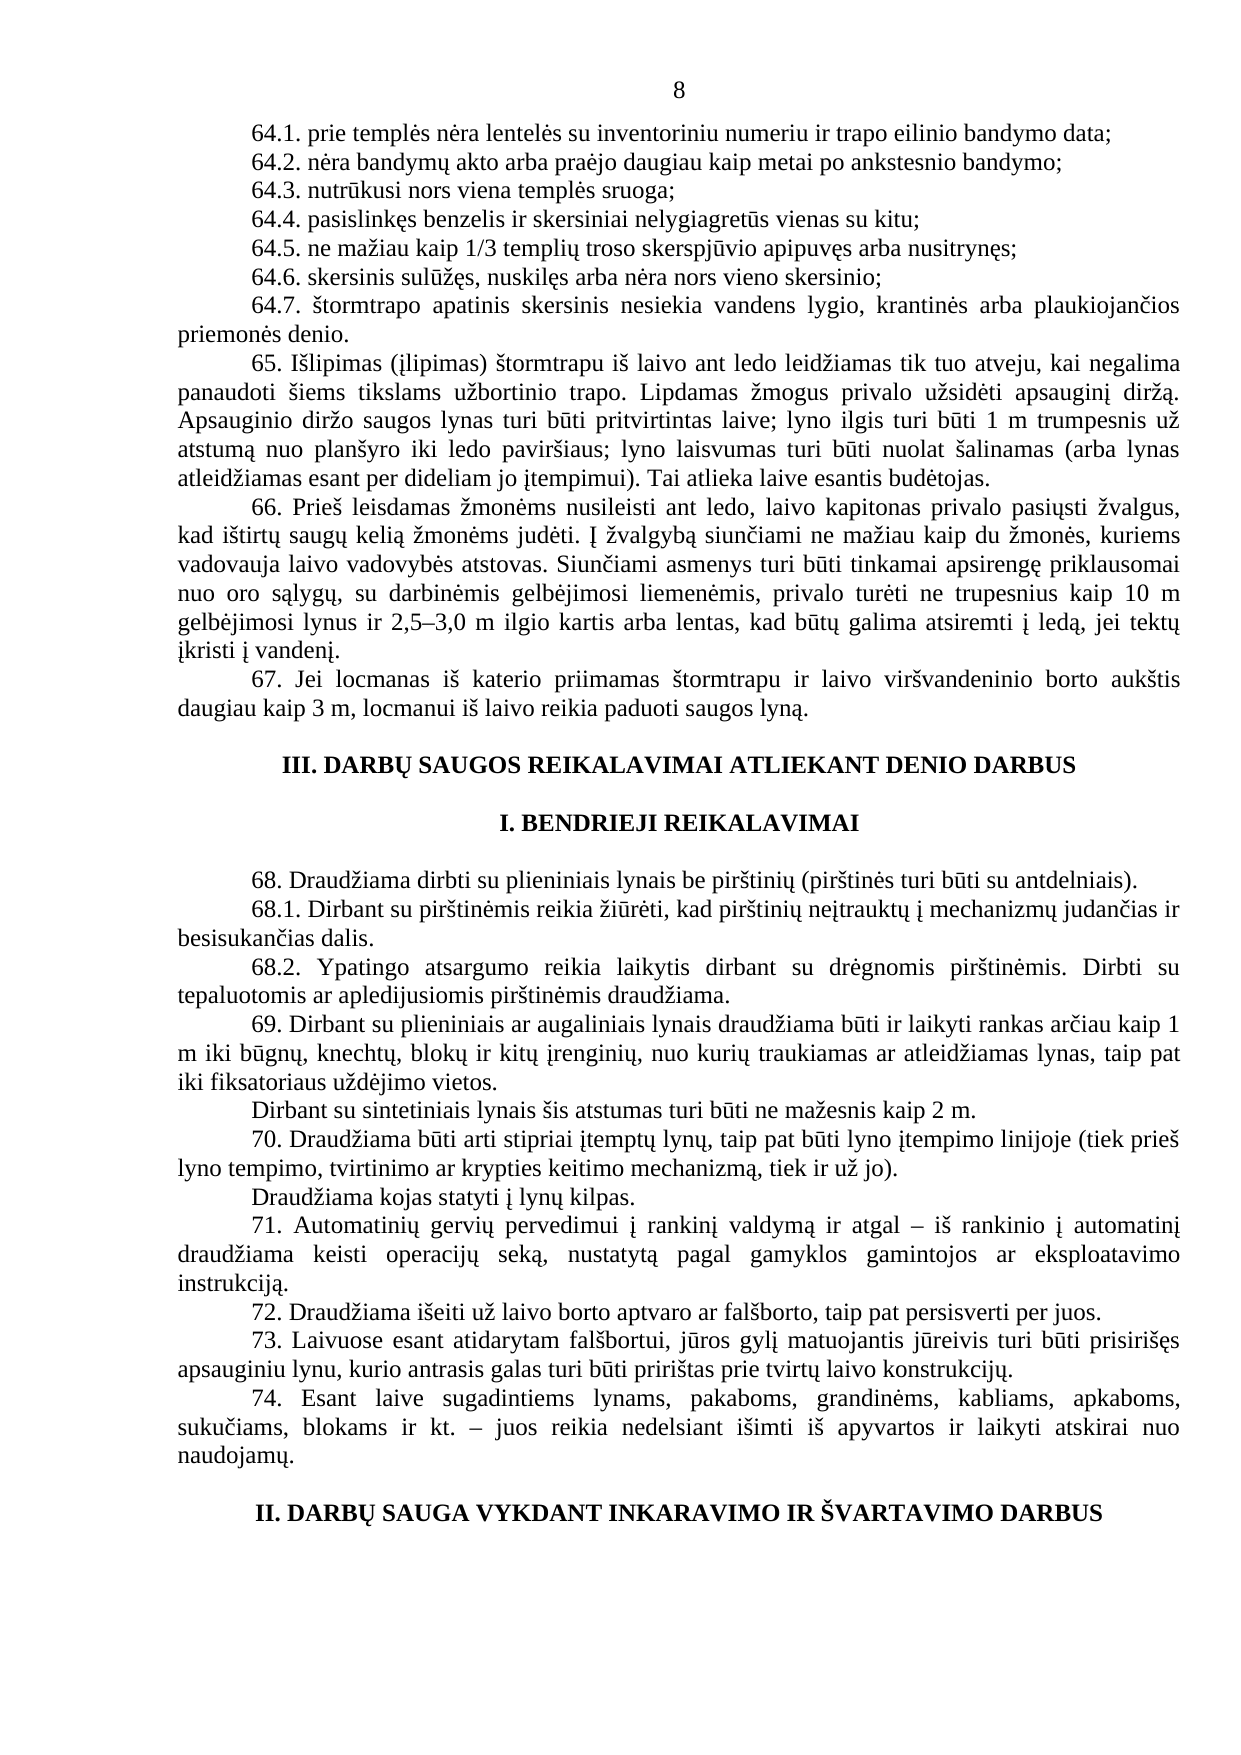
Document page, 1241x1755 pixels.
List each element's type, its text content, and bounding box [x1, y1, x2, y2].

text 64.3. nutrūkusi nors viena templės sruoga; [177, 176, 1181, 204]
text 68.1. Dirbant su pirštinėmis reikia žiūrėti, kad pirštinių neįtrauktų į mechanizmų judančias ir besisukančias dalis. [177, 894, 1181, 952]
text 66. Prieš leisdamas žmonėms nusileisti ant ledo, laivo kapitonas privalo pasiųsti žvalgus, kad ištirtų saugų kelią žmonėms judėti. Į žvalgybą siunčiami ne mažiau kaip du žmonės, kuriems vadovauja laivo vadovybės atstovas. Siunčiami asmenys turi būti tinkamai apsirengę priklausomai nuo oro sąlygų, su darbinėmis gelbėjimosi liemenėmis, privalo turėti ne trupesnius kaip 10 m gelbėjimosi lynus ir 2,5–3,0 m ilgio kartis arba lentas, kad būtų galima atsiremti į ledą, jei tektų įkristi į vandenį. [177, 492, 1181, 664]
text II. DARBŲ SAUGA VYKDANT INKARAVIMO IR ŠVARTAVIMO DARBUS [177, 1498, 1181, 1527]
text 73. Laivuose esant atidarytam falšbortui, jūros gylį matuojantis jūreivis turi būti prisirišęs apsauginiu lynu, kurio antrasis galas turi būti pririštas prie tvirtų laivo konstrukcijų. [177, 1326, 1181, 1383]
text 64.7. štormtrapo apatinis skersinis nesiekia vandens lygio, krantinės arba plaukiojančios priemonės denio. [177, 291, 1181, 348]
text 71. Automatinių gervių pervedimui į rankinį valdymą ir atgal – iš rankinio į automatinį draudžiama keisti operacijų seką, nustatytą pagal gamyklos gamintojos ar eksploatavimo instrukciją. [177, 1211, 1181, 1297]
text 64.1. prie templės nėra lentelės su inventoriniu numeriu ir trapo eilinio bandymo data; [177, 118, 1181, 147]
text Draudžiama kojas statyti į lynų kilpas. [177, 1182, 1181, 1211]
text III. Darbų saugos reikalavimai atliekant denio darbus [177, 751, 1181, 779]
text 69. Dirbant su plieniniais ar augaliniais lynais draudžiama būti ir laikyti rankas arčiau kaip 1 m iki būgnų, knechtų, blokų ir kitų įrenginių, nuo kurių traukiamas ar atleidžiamas lynas, taip pat iki fiksatoriaus uždėjimo vietos. [177, 1009, 1181, 1096]
text 67. Jei locmanas iš katerio priimamas štormtrapu ir laivo viršvandeninio borto aukštis daugiau kaip 3 m, locmanui iš laivo reikia paduoti saugos lyną. [177, 664, 1181, 722]
text 64.6. skersinis sulūžęs, nuskilęs arba nėra nors vieno skersinio; [177, 262, 1181, 291]
text Dirbant su sintetiniais lynais šis atstumas turi būti ne mažesnis kaip 2 m. [177, 1096, 1181, 1124]
text I. BENDRIEJI REIKALAVIMAI [177, 808, 1181, 837]
text 64.2. nėra bandymų akto arba praėjo daugiau kaip metai po ankstesnio bandymo; [177, 147, 1181, 176]
text 64.5. ne mažiau kaip 1/3 templių troso skerspjūvio apipuvęs arba nusitrynęs; [177, 233, 1181, 262]
text 72. Draudžiama išeiti už laivo borto aptvaro ar falšborto, taip pat persisverti per juos. [177, 1297, 1181, 1326]
text 68. Draudžiama dirbti su plieniniais lynais be pirštinių (pirštinės turi būti su antdelniais). [177, 866, 1181, 894]
text 74. Esant laive sugadintiems lynams, pakaboms, grandinėms, kabliams, apkaboms, sukučiams, blokams ir kt. – juos reikia nedelsiant išimti iš apyvartos ir laikyti atskirai nuo naudojamų. [177, 1383, 1181, 1469]
text 68.2. Ypatingo atsargumo reikia laikytis dirbant su drėgnomis pirštinėmis. Dirbti su tepaluotomis ar apledijusiomis pirštinėmis draudžiama. [177, 952, 1181, 1009]
text 64.4. pasislinkęs benzelis ir skersiniai nelygiagretūs vienas su kitu; [177, 204, 1181, 233]
text 70. Draudžiama būti arti stipriai įtemptų lynų, taip pat būti lyno įtempimo linijoje (tiek prieš lyno tempimo, tvirtinimo ar krypties keitimo mechanizmą, tiek ir už jo). [177, 1124, 1181, 1182]
text 65. Išlipimas (įlipimas) štormtrapu iš laivo ant ledo leidžiamas tik tuo atveju, kai negalima panaudoti šiems tikslams užbortinio trapo. Lipdamas žmogus privalo užsidėti apsauginį diržą. Apsauginio diržo saugos lynas turi būti pritvirtintas laive; lyno ilgis turi būti 1 m trumpesnis už atstumą nuo planšyro iki ledo paviršiaus; lyno laisvumas turi būti nuolat šalinamas (arba lynas atleidžiamas esant per dideliam jo įtempimui). Tai atlieka laive esantis budėtojas. [177, 348, 1181, 492]
